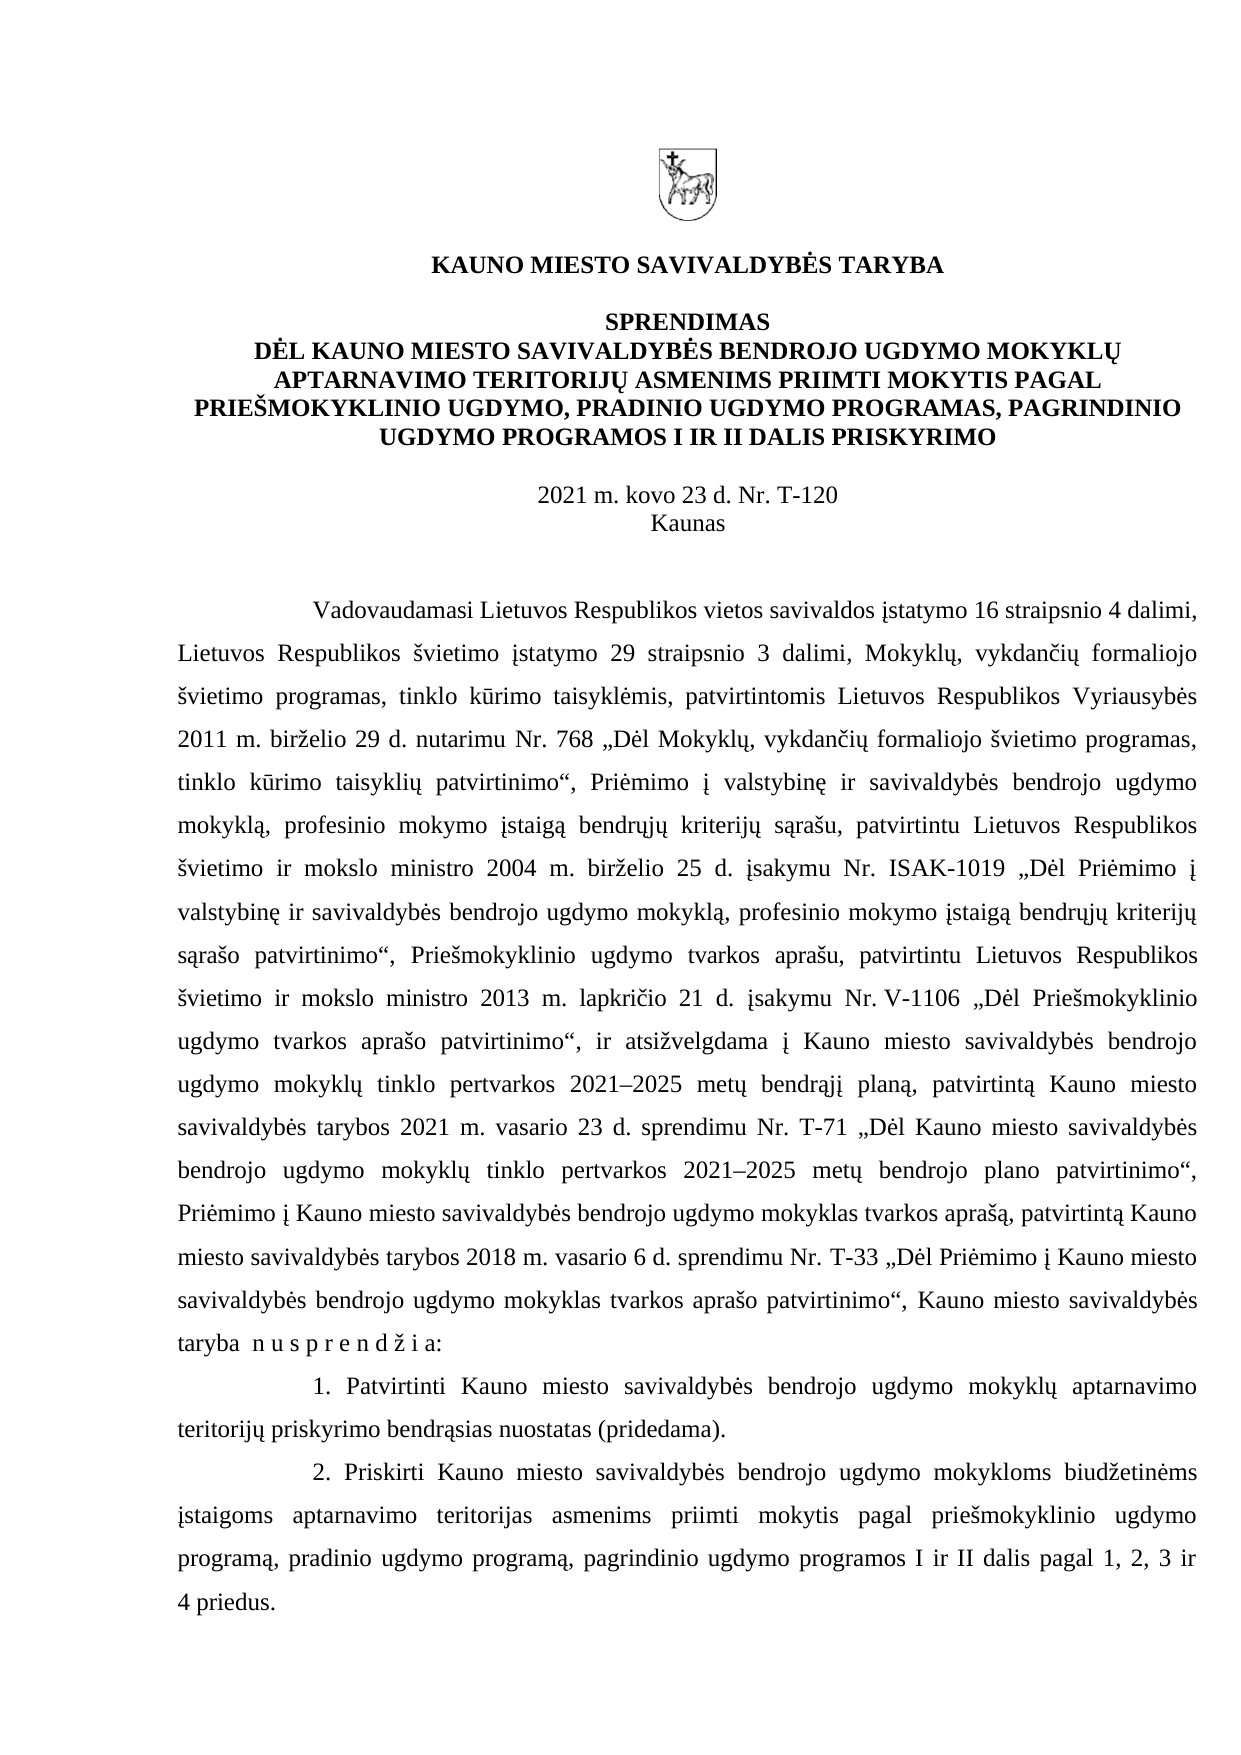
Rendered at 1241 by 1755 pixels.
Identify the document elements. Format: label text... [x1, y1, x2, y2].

text 1. Patvirtinti Kauno miesto savivaldybės bendrojo ugdymo mokyklų aptarnavimo teritorijų priskyrimo bendrąsias nuostatas (pridedama). [177, 1371, 1198, 1443]
text 2. Priskirti Kauno miesto savivaldybės bendrojo ugdymo mokykloms biudžetinėms įstaigoms aptarnavimo teritorijas asmenims priimti mokytis pagal priešmokyklinio ugdymo programą, pradinio ugdymo programą, pagrindinio ugdymo programos I ir II dalis pagal 1, 2, 3 ir 4 priedus. [177, 1457, 1198, 1615]
text DĖL KAUNO MIESTO SAVIVALDYBĖS BENDROJO UGDYMO MOKYKLŲ APTARNAVIMO TERITORIJŲ ASMENIMS PRIIMTI MOKYTIS PAGAL PRIEŠMOKYKLINIO UGDYMO, PRADINIO UGDYMO PROGRAMAS, PAGRINDINIO UGDYMO PROGRAMOS I IR II DALIS PRISKYRIMO [178, 336, 1198, 451]
text KAUNO MIESTO SAVIVALDYBĖS TARYBA [177, 250, 1198, 278]
text 2021 m. kovo 23 d. Nr. T-120 [177, 480, 1198, 508]
text Kaunas [178, 508, 1198, 537]
text SPRENDIMAS [177, 307, 1198, 336]
text Vadovaudamasi Lietuvos Respublikos vietos savivaldos įstatymo 16 straipsnio 4 dalimi, Lietuvos Respublikos švietimo įstatymo 29 straipsnio 3 dalimi, Mokyklų, vykdančių formaliojo švietimo programas, tinklo kūrimo taisyklėmis, patvirtintomis Lietuvos Respublikos Vyriausybės 2011 m. birželio 29 d. nutarimu Nr. 768 „Dėl Mokyklų, vykdančių formaliojo švietimo programas, tinklo kūrimo taisyklių patvirtinimo“, Priėmimo į valstybinę ir savivaldybės bendrojo ugdymo mokyklą, profesinio mokymo įstaigą bendrųjų kriterijų sąrašu, patvirtintu Lietuvos Respublikos švietimo ir mokslo ministro 2004 m. birželio 25 d. įsakymu Nr. ISAK-1019 „Dėl Priėmimo į valstybinę ir savivaldybės bendrojo ugdymo mokyklą, profesinio mokymo įstaigą bendrųjų kriterijų sąrašo patvirtinimo“, Priešmokyklinio ugdymo tvarkos aprašu, patvirtintu Lietuvos Respublikos švietimo ir mokslo ministro 2013 m. lapkričio 21 d. įsakymu Nr. V-1106 „Dėl Priešmokyklinio ugdymo tvarkos aprašo patvirtinimo“, ir atsižvelgdama į Kauno miesto savivaldybės bendrojo ugdymo mokyklų tinklo pertvarkos 2021–2025 metų bendrąjį planą, patvirtintą Kauno miesto savivaldybės tarybos 2021 m. vasario 23 d. sprendimu Nr. T-71 „Dėl Kauno miesto savivaldybės bendrojo ugdymo mokyklų tinklo pertvarkos 2021–2025 metų bendrojo plano patvirtinimo“, Priėmimo į Kauno miesto savivaldybės bendrojo ugdymo mokyklas tvarkos aprašą, patvirtintą Kauno miesto savivaldybės tarybos 2018 m. vasario 6 d. sprendimu Nr. T-33 „Dėl Priėmimo į Kauno miesto savivaldybės bendrojo ugdymo mokyklas tvarkos aprašo patvirtinimo“, Kauno miesto savivaldybės taryba n u s p r e n d ž i a: [177, 595, 1198, 1357]
